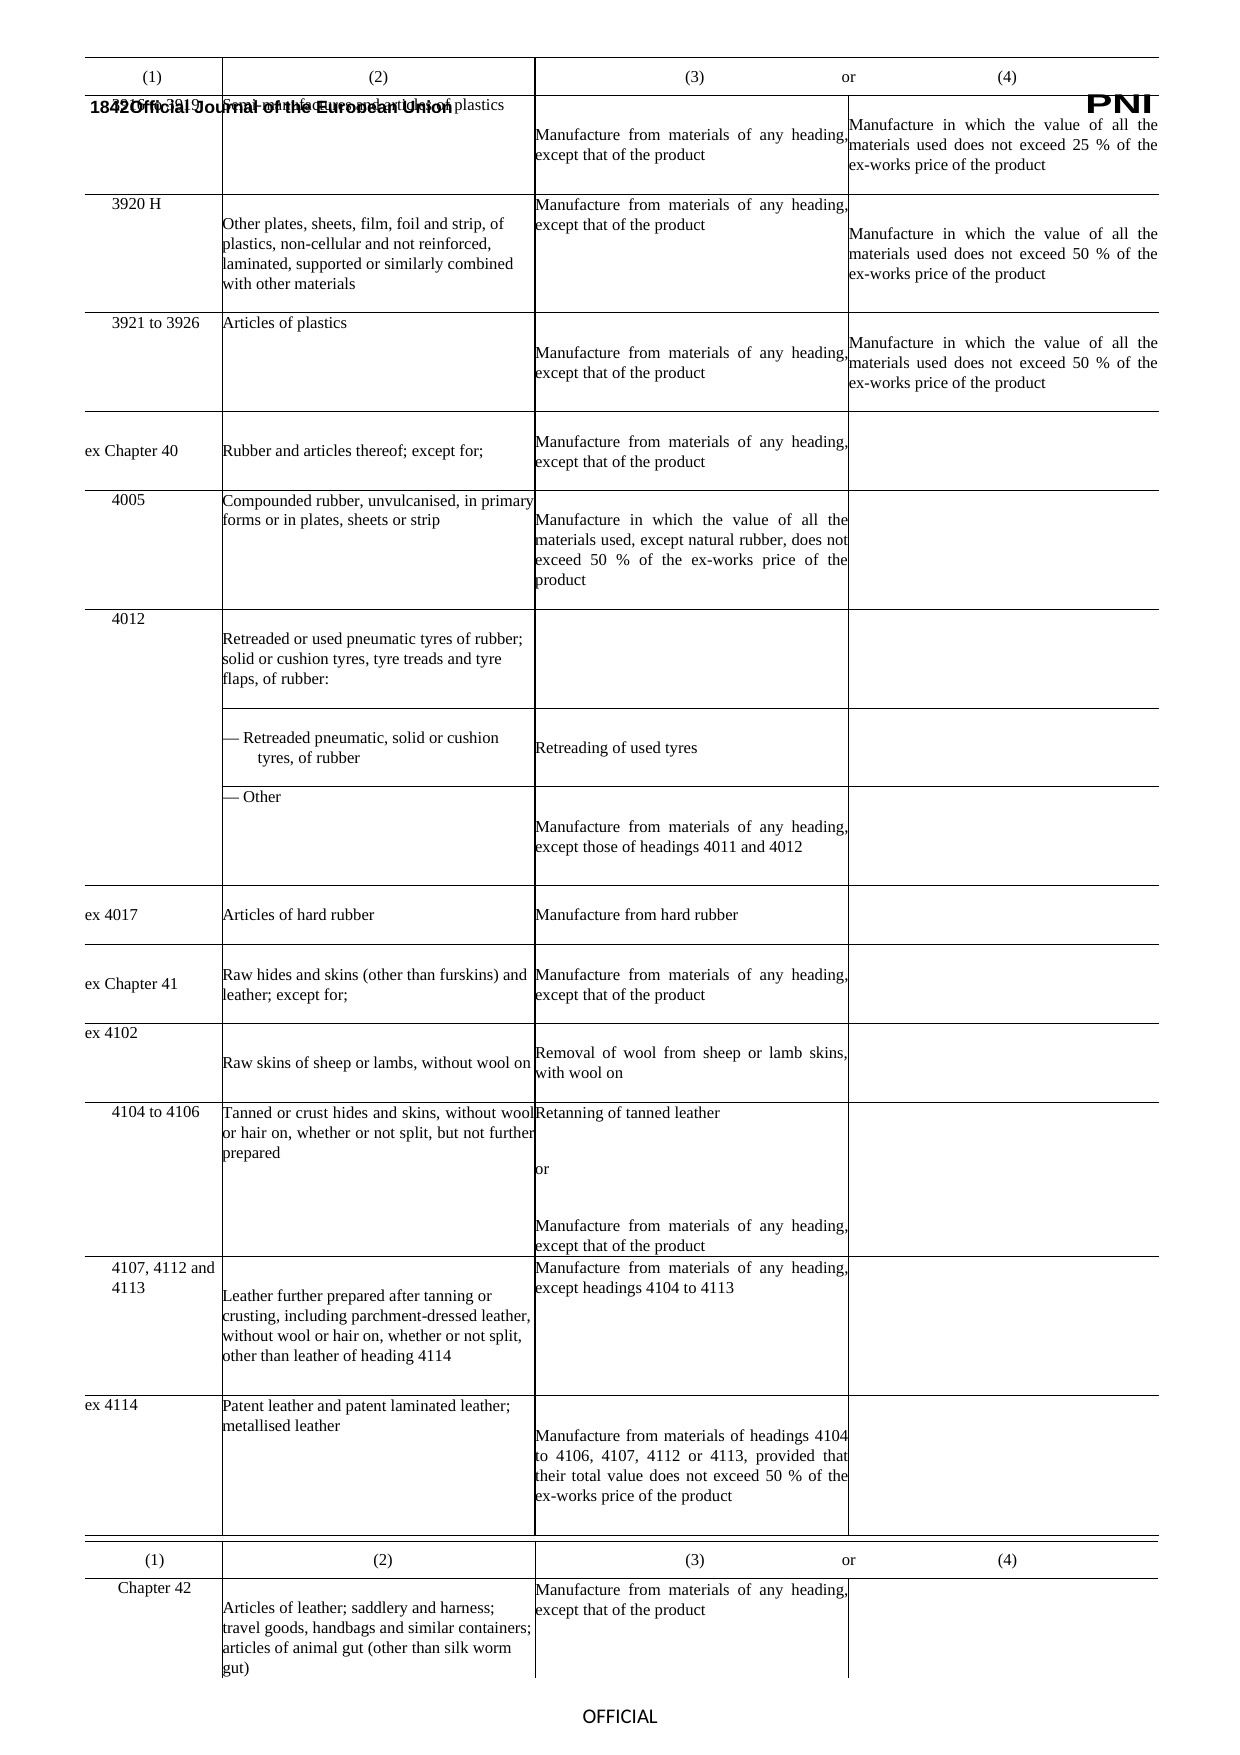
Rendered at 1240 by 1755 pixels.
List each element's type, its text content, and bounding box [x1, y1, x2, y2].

table_cell [849, 1579, 1158, 1678]
table_cell ex 4114 [85, 1396, 222, 1535]
table_cell [849, 412, 1158, 490]
table_cell Patent leather and patent laminated leather; metallised leather [223, 1396, 534, 1535]
table_cell [849, 787, 1158, 885]
table_cell Manufacture from materials of any heading, except that of the product [536, 195, 848, 312]
table_cell Retreaded or used pneumatic tyres of rubber; solid or cushion tyres, tyre treads and tyre flaps, of rubber: [223, 610, 534, 708]
table_header (1) [85, 1542, 222, 1578]
table_cell 3921 to 3926 [85, 313, 222, 411]
table_cell Retanning of tanned leather or Manufacture from materials of any heading, except that of the product [536, 1103, 848, 1256]
table_cell [536, 610, 848, 708]
table_header (1) [85, 58, 222, 95]
table_cell 3920 H [85, 195, 222, 312]
table_cell Manufacture from materials of any heading, except that of the product [536, 412, 848, 490]
table_cell [849, 1396, 1158, 1535]
table_cell Manufacture in which the value of all the materials used does not exceed 50 % of the ex-works price of the product [849, 195, 1158, 312]
table_cell Manufacture from materials of any heading, except that of the product [536, 113, 848, 194]
table_cell [849, 886, 1158, 944]
table_cell Removal of wool from sheep or lamb skins, with wool on [536, 1024, 848, 1102]
table_cell Manufacture in which the value of all the materials used does not exceed 25 % of the ex-works price of the product [849, 96, 1158, 194]
table_cell Semi-manufactures and articles of plastics [223, 113, 534, 194]
table_cell Articles of leather; saddlery and harness; travel goods, handbags and similar containers; articles of animal gut (other than silk worm gut) [223, 1579, 535, 1678]
table_cell ex Chapter 41 [85, 945, 222, 1023]
table_cell [849, 1257, 1158, 1395]
table_cell Raw skins of sheep or lambs, without wool on [223, 1024, 534, 1102]
table_cell Raw hides and skins (other than furskins) and leather; except for; [223, 945, 534, 1023]
table_cell 3916 to 3919 [85, 96, 222, 194]
table_cell Other plates, sheets, film, foil and strip, of plastics, non-cellular and not reinforced, laminated, supported or similarly combined with other materials [223, 195, 534, 312]
table_cell [849, 610, 1158, 708]
table_cell Chapter 42 [85, 1579, 222, 1678]
table_cell Articles of hard rubber [223, 886, 534, 944]
table_cell Articles of plastics [223, 313, 534, 411]
table_cell 4104 to 4106 [85, 1103, 222, 1256]
table_cell [849, 1103, 1158, 1256]
table_cell Compounded rubber, unvulcanised, in primary forms or in plates, sheets or strip [223, 491, 534, 609]
table_cell Manufacture from materials of any heading, except that of the product [536, 1579, 848, 1678]
table_cell 4107, 4112 and 4113 [85, 1257, 222, 1395]
table_cell Manufacture from materials of headings 4104 to 4106, 4107, 4112 or 4113, provided that their total value does not exceed 50 % of the ex-works price of the product [536, 1396, 848, 1535]
table_cell — Other [223, 787, 534, 885]
table_cell Retreading of used tyres [536, 709, 848, 786]
table_header (2) [223, 58, 534, 88]
table_cell Tanned or crust hides and skins, without wool or hair on, whether or not split, but not further prepared [223, 1103, 534, 1256]
table_cell [849, 709, 1158, 786]
table_cell ex Chapter 40 [85, 412, 222, 490]
table_cell Manufacture from materials of any heading, except those of headings 4011 and 4012 [536, 787, 848, 885]
table_cell Manufacture from materials of any heading, except that of the product [536, 313, 848, 411]
table_cell ex 4017 [85, 886, 222, 944]
table_cell Manufacture in which the value of all the materials used, except natural rubber, does not exceed 50 % of the ex-works price of the product [536, 491, 848, 609]
table_cell 4005 [85, 491, 222, 609]
table_cell Manufacture in which the value of all the materials used does not exceed 50 % of the ex-works price of the product [849, 313, 1158, 411]
table_cell [849, 1024, 1158, 1102]
table_header (3) or (4) [536, 58, 1158, 95]
table_header (3) or (4) [536, 1542, 1158, 1578]
table_cell Manufacture from hard rubber [536, 886, 848, 944]
table_cell [849, 945, 1158, 1023]
table_cell Manufacture from materials of any heading, except headings 4104 to 4113 [536, 1257, 848, 1395]
table_cell — Retreaded pneumatic, solid or cushion tyres, of rubber [223, 709, 534, 786]
table_cell Manufacture from materials of any heading, except that of the product [536, 945, 848, 1023]
table_cell 4012 [85, 610, 222, 885]
table_cell Leather further prepared after tanning or crusting, including parchment-dressed leather, without wool or hair on, whether or not split, other than leather of heading 4114 [223, 1257, 534, 1395]
table_header (2) [223, 1542, 535, 1578]
table_cell Rubber and articles thereof; except for; [223, 412, 534, 490]
table_cell [849, 491, 1158, 609]
table_cell ex 4102 [85, 1024, 222, 1102]
